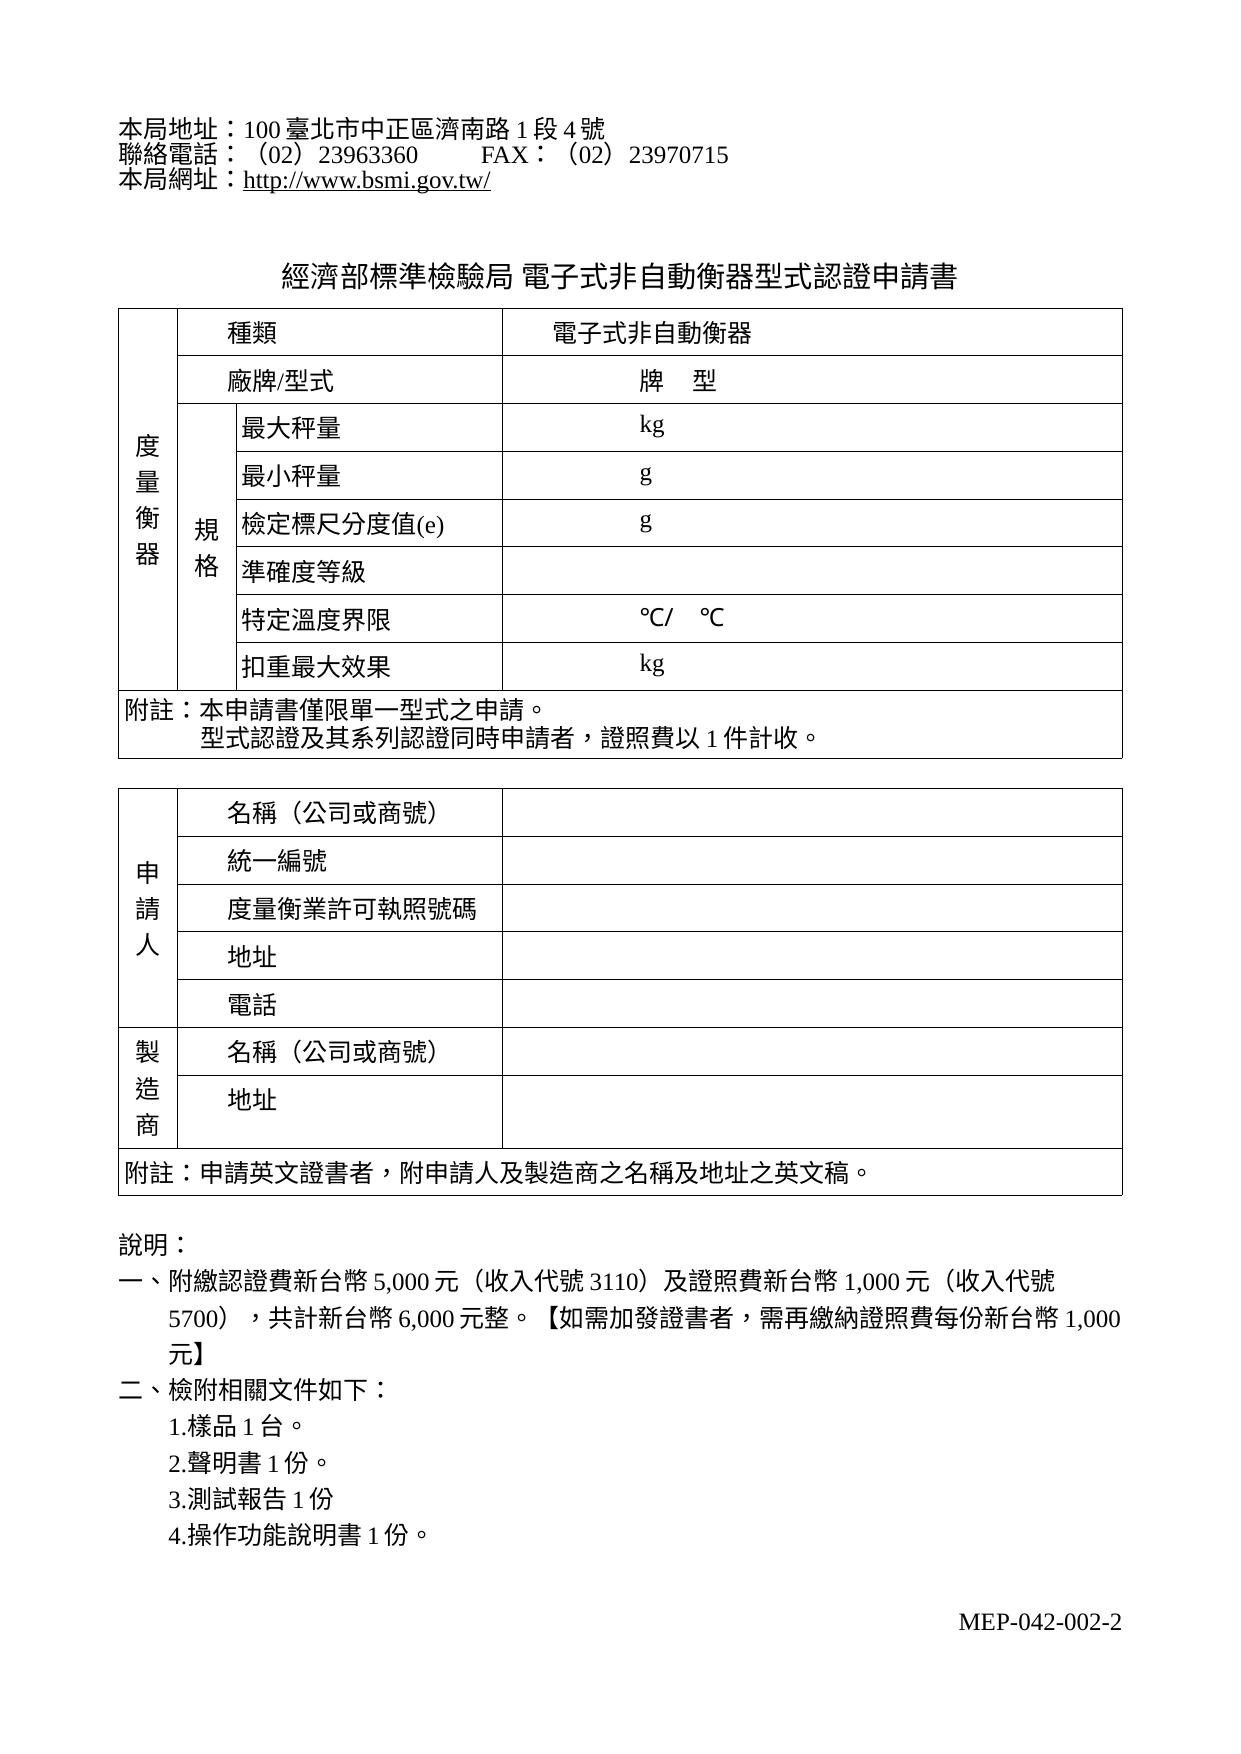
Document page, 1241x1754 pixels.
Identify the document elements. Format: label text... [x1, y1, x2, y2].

table_cell kg [503, 643, 1122, 690]
text 1.樣品1台。 [118, 1407, 1122, 1443]
table_cell 廠牌/型式 [178, 356, 502, 403]
table_header 電子式非自動衡器 [503, 309, 1122, 355]
table_cell 最大秤量 [237, 404, 502, 451]
table_cell [503, 932, 1122, 979]
table_cell [503, 547, 1122, 594]
table_cell kg [503, 404, 1122, 451]
table_cell 電話 [178, 980, 502, 1027]
table_cell 地址 [178, 932, 502, 979]
table_cell [503, 885, 1122, 931]
table_cell 附註：本申請書僅限單一型式之申請。 型式認證及其系列認證同時申請者，證照費以1件計收。 [119, 691, 1122, 758]
table_cell g [503, 452, 1122, 499]
table_cell 扣重最大效果 [237, 643, 502, 690]
table_header 名稱（公司或商號） [178, 789, 502, 836]
table_cell 名稱（公司或商號） [178, 1028, 502, 1075]
table_header 種類 [178, 309, 502, 355]
table_header [503, 789, 1122, 836]
table_cell 製造商 [119, 1028, 177, 1147]
table_cell [503, 980, 1122, 1027]
table_cell 度量衡業許可執照號碼 [178, 885, 502, 931]
table_cell [503, 1076, 1122, 1147]
table_cell 附註：申請英文證書者，附申請人及製造商之名稱及地址之英文稿。 [119, 1149, 1122, 1195]
text 說明： [118, 1226, 1122, 1262]
text 經濟部標準檢驗局 電子式非自動衡器型式認證申請書 [118, 253, 1122, 296]
table_header 申請人 [119, 789, 177, 1027]
table_cell 準確度等級 [237, 547, 502, 594]
table_cell [503, 1028, 1122, 1075]
table_cell 規格 [178, 404, 236, 690]
table_cell ℃/ ℃ [503, 595, 1122, 642]
text 2.聲明書1份。 [118, 1443, 1122, 1479]
text 4.操作功能說明書1份。 [118, 1516, 1122, 1552]
table_cell 地址 [178, 1076, 502, 1147]
table_cell 統一編號 [178, 837, 502, 884]
table_cell 最小秤量 [237, 452, 502, 499]
table_cell 檢定標尺分度值(e) [237, 500, 502, 546]
table_cell [503, 837, 1122, 884]
table_cell 牌 型 [503, 356, 1122, 403]
text 3.測試報告1份 [118, 1479, 1122, 1516]
table_cell g [503, 500, 1122, 546]
table_cell 特定溫度界限 [237, 595, 502, 642]
text 二、檢附相關文件如下： [118, 1371, 1122, 1407]
table_header 度量衡器 [119, 309, 177, 690]
text 一、附繳認證費新台幣5,000元（收入代號3110）及證照費新台幣1,000元（收入代號5700），共計新台幣6,000元整。【如需加發證書者，需再繳納證照費每份新台幣1,000元】 [118, 1262, 1122, 1371]
